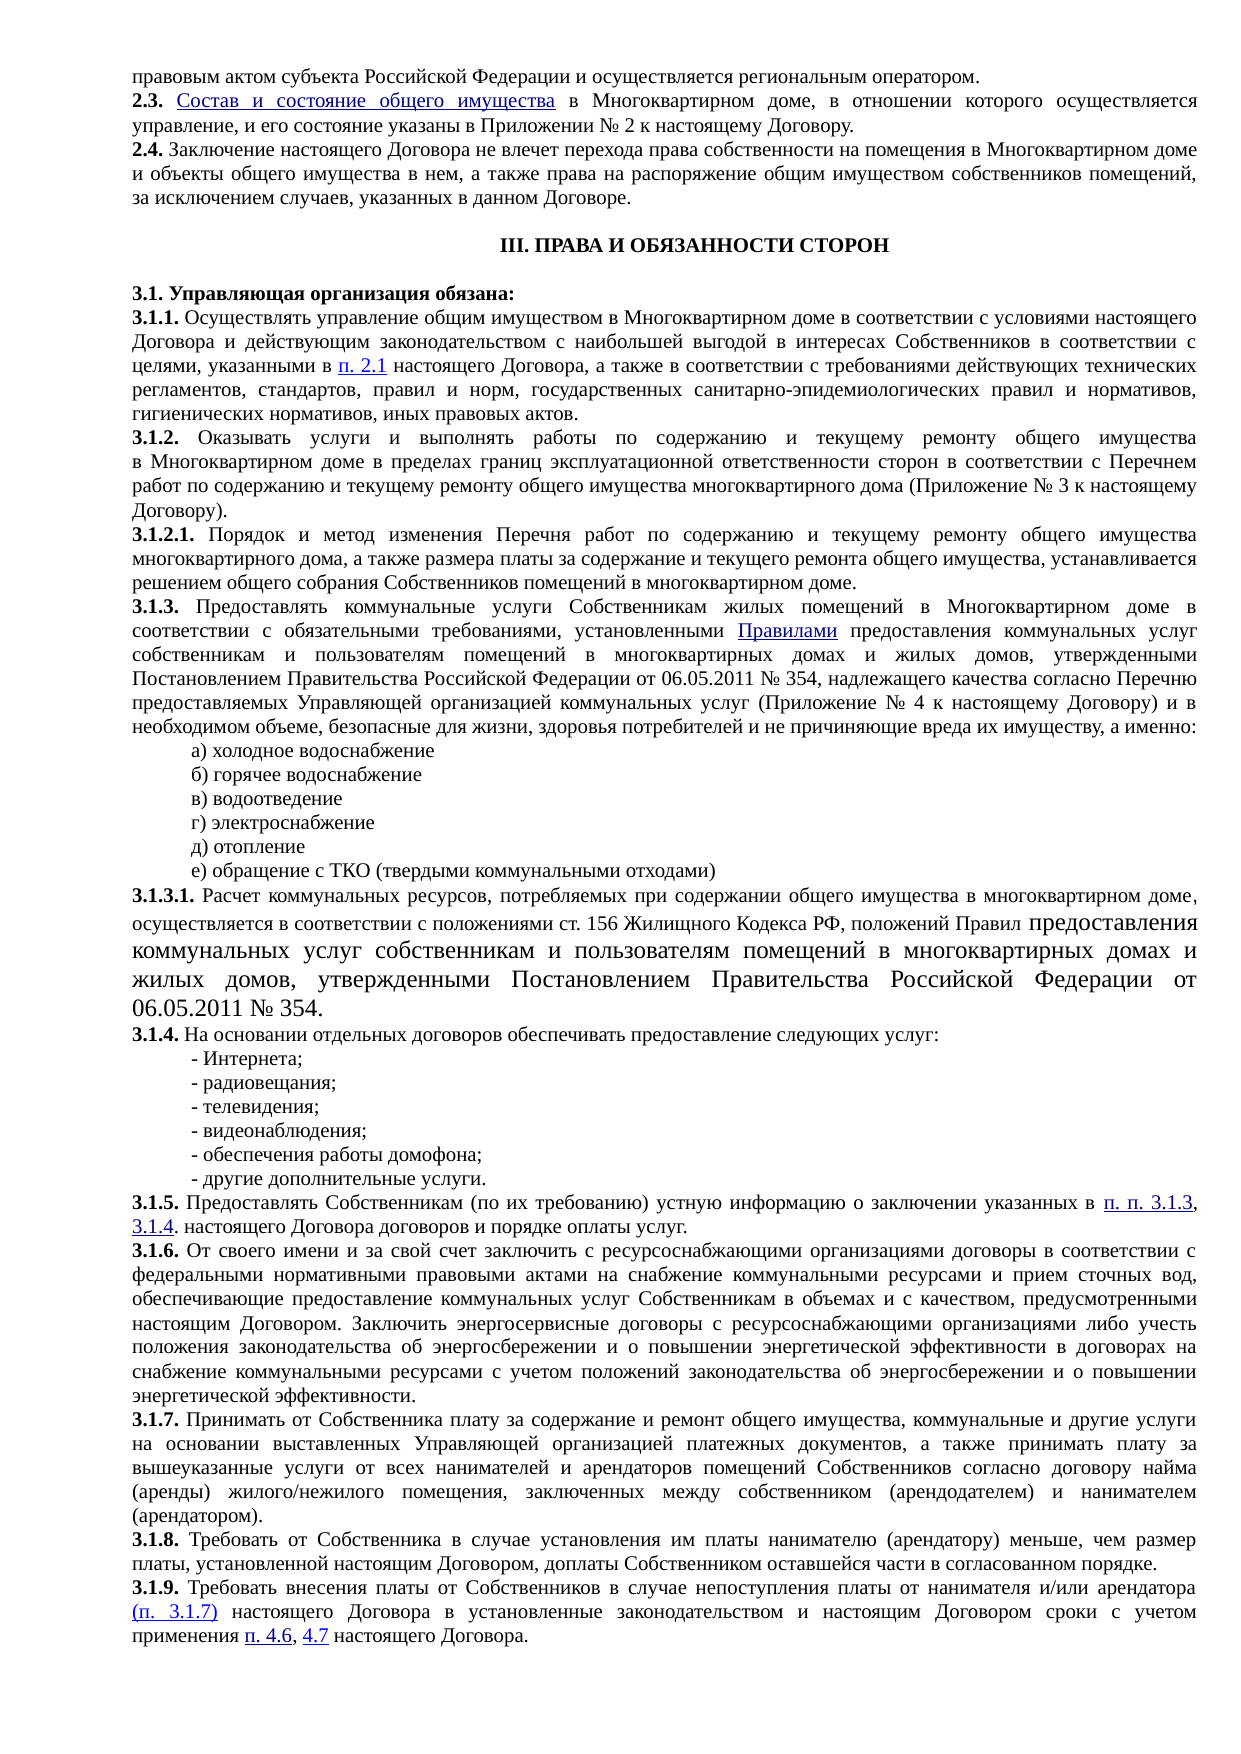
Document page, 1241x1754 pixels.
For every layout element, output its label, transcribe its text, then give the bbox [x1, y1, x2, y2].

text 3.1.9. Требовать внесения платы от Собственников в случае непоступления платы от нанимателя и/или арендатора (п. 3.1.7) настоящего Договора в установленные законодательством и настоящим Договором сроки с учетом применения п. 4.6, 4.7 настоящего Договора. [132, 1575, 1198, 1647]
text 3.1.2.1. Порядок и метод изменения Перечня работ по содержанию и текущему ремонту общего имущества многоквартирного дома, а также размера платы за содержание и текущего ремонта общего имущества, устанавливается решением общего собрания Собственников помещений в многоквартирном доме. [132, 522, 1198, 594]
text в) водоотведение [132, 786, 1198, 810]
text - обеспечения работы домофона; [132, 1142, 1198, 1166]
text 3.1.6. От своего имени и за свой счет заключить с ресурсоснабжающими организациями договоры в соответствии с федеральными нормативными правовыми актами на снабжение коммунальными ресурсами и прием сточных вод, обеспечивающие предоставление коммунальных услуг Собственникам в объемах и с качеством, предусмотренными настоящим Договором. Заключить энергосервисные договоры с ресурсоснабжающими организациями либо учесть положения законодательства об энергосбережении и о повышении энергетической эффективности в договорах на снабжение коммунальными ресурсами с учетом положений законодательства об энергосбережении и о повышении энергетической эффективности. [132, 1238, 1198, 1407]
text б) горячее водоснабжение [132, 762, 1198, 786]
text 2.3. Состав и состояние общего имущества в Многоквартирном доме, в отношении которого осуществляется управление, и его состояние указаны в Приложении № 2 к настоящему Договору. [132, 88, 1198, 137]
text 2.4. Заключение настоящего Договора не влечет перехода права собственности на помещения в Многоквартирном доме и объекты общего имущества в нем, а также права на распоряжение общим имуществом собственников помещений, за исключением случаев, указанных в данном Договоре. [132, 137, 1198, 209]
text 3.1.7. Принимать от Собственника плату за содержание и ремонт общего имущества, коммунальные и другие услуги на основании выставленных Управляющей организацией платежных документов, а также принимать плату за вышеуказанные услуги от всех нанимателей и арендаторов помещений Собственников согласно договору найма (аренды) жилого/нежилого помещения, заключенных между собственником (арендодателем) и нанимателем (арендатором). [132, 1407, 1198, 1527]
text III. ПРАВА И ОБЯЗАННОСТИ СТОРОН [132, 233, 1198, 257]
text - телевидения; [132, 1094, 1198, 1118]
text - другие дополнительные услуги. [132, 1166, 1198, 1190]
text е) обращение с ТКО (твердыми коммунальными отходами) [132, 858, 1198, 882]
text 3.1.3.1. Расчет коммунальных ресурсов, потребляемых при содержании общего имущества в многоквартирном доме, осуществляется в соответствии с положениями ст. 156 Жилищного Кодекса РФ, положений Правил предоставления коммунальных услуг собственникам и пользователям помещений в многоквартирных домах и жилых домов, утвержденными Постановлением Правительства Российской Федерации от 06.05.2011 № 354. [132, 882, 1198, 1022]
text - радиовещания; [132, 1070, 1198, 1094]
text 3.1.2. Оказывать услуги и выполнять работы по содержанию и текущему ремонту общего имущества в Многоквартирном доме в пределах границ эксплуатационной ответственности сторон в соответствии с Перечнем работ по содержанию и текущему ремонту общего имущества многоквартирного дома (Приложение № 3 к настоящему Договору). [132, 425, 1198, 522]
text д) отопление [132, 834, 1198, 858]
text 3.1.8. Требовать от Собственника в случае установления им платы нанимателю (арендатору) меньше, чем размер платы, установленной настоящим Договором, доплаты Собственником оставшейся части в согласованном порядке. [132, 1527, 1198, 1575]
text - видеонаблюдения; [132, 1118, 1198, 1142]
text а) холодное водоснабжение [132, 738, 1198, 762]
text 3.1.5. Предоставлять Собственникам (по их требованию) устную информацию о заключении указанных в п. п. 3.1.3, 3.1.4. настоящего Договора договоров и порядке оплаты услуг. [132, 1190, 1198, 1238]
text правовым актом субъекта Российской Федерации и осуществляется региональным оператором. [132, 64, 1198, 88]
text 3.1.3. Предоставлять коммунальные услуги Собственникам жилых помещений в Многоквартирном доме в соответствии с обязательными требованиями, установленными Правилами предоставления коммунальных услуг собственникам и пользователям помещений в многоквартирных домах и жилых домов, утвержденными Постановлением Правительства Российской Федерации от 06.05.2011 № 354, надлежащего качества согласно Перечню предоставляемых Управляющей организацией коммунальных услуг (Приложение № 4 к настоящему Договору) и в необходимом объеме, безопасные для жизни, здоровья потребителей и не причиняющие вреда их имуществу, а именно: [132, 594, 1198, 738]
text 3.1.4. На основании отдельных договоров обеспечивать предоставление следующих услуг: [132, 1022, 1198, 1046]
text 3.1.1. Осуществлять управление общим имуществом в Многоквартирном доме в соответствии с условиями настоящего Договора и действующим законодательством с наибольшей выгодой в интересах Собственников в соответствии с целями, указанными в п. 2.1 настоящего Договора, а также в соответствии с требованиями действующих технических регламентов, стандартов, правил и норм, государственных санитарно-эпидемиологических правил и нормативов, гигиенических нормативов, иных правовых актов. [132, 305, 1198, 425]
text - Интернета; [132, 1046, 1198, 1070]
text г) электроснабжение [132, 810, 1198, 834]
text 3.1. Управляющая организация обязана: [132, 281, 1198, 305]
